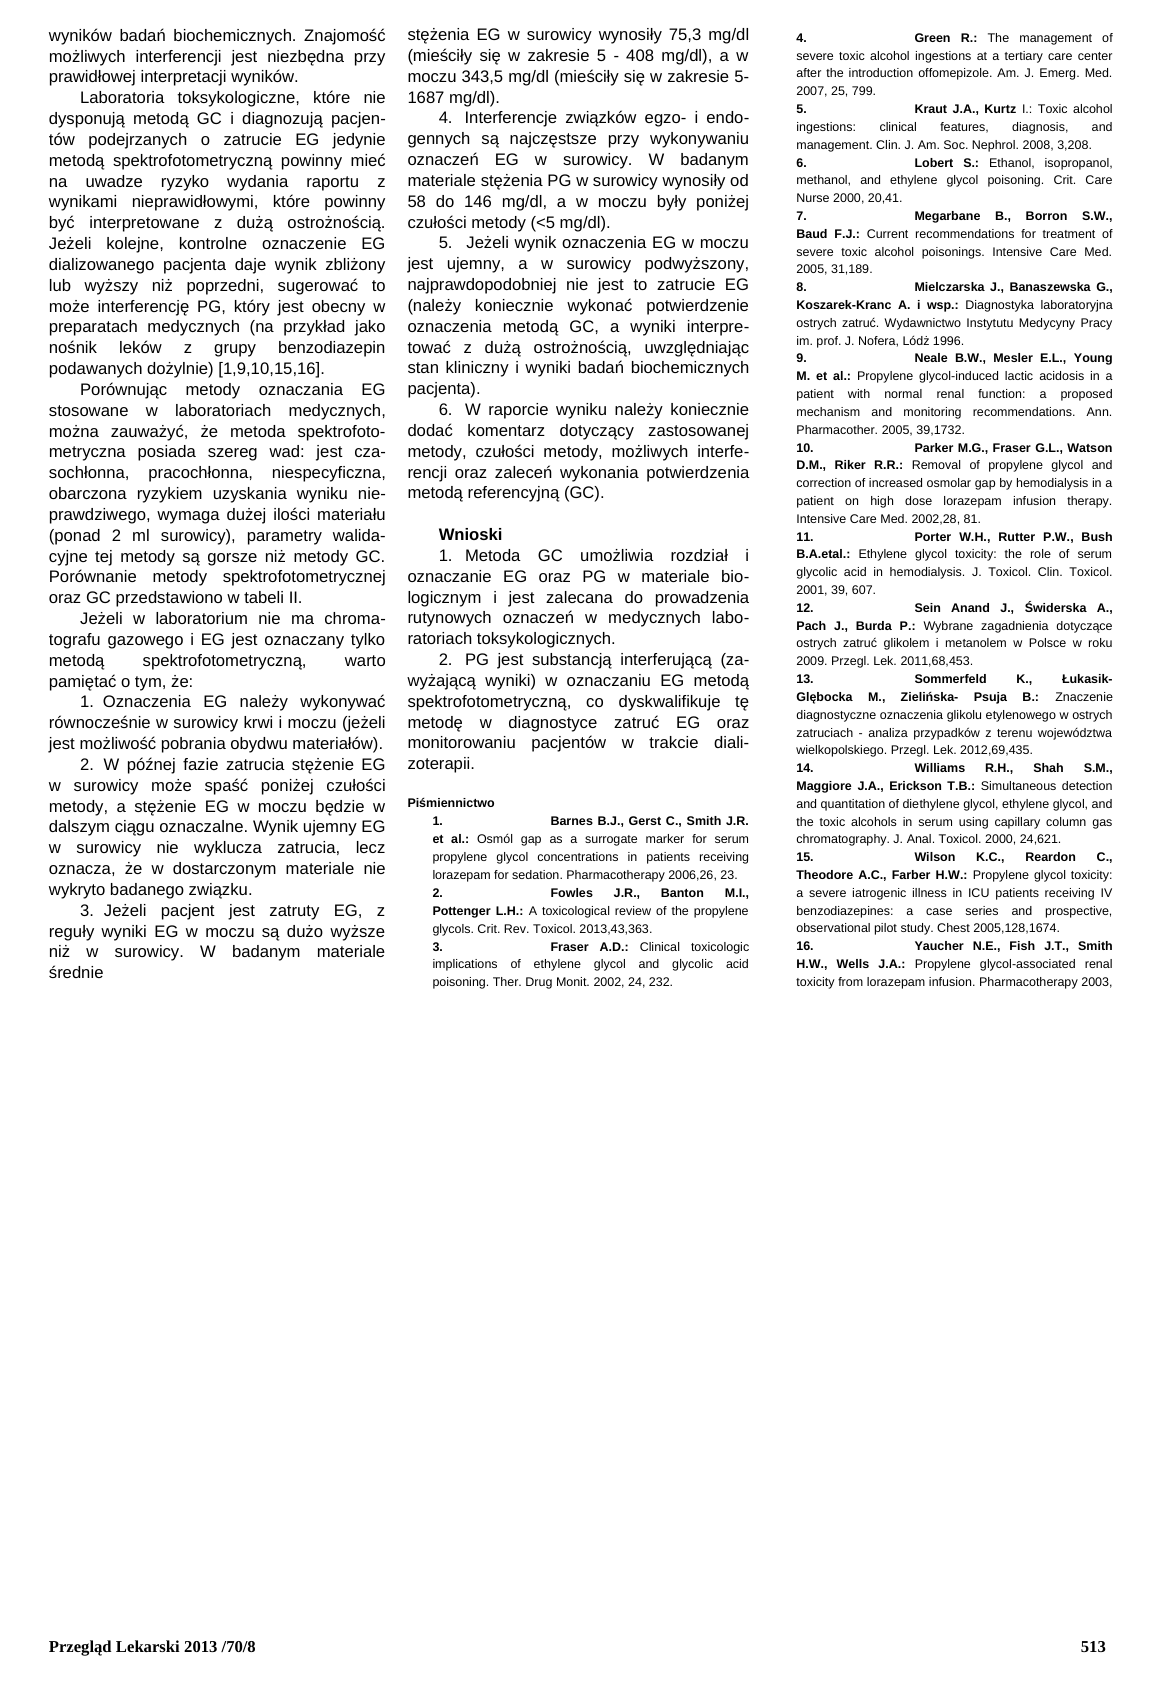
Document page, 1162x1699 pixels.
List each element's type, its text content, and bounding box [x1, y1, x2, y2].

text Piśmiennictwo [407, 796, 749, 810]
list Parker M.G., Fraser G.L., Watson D.M., Riker R.R.: Removal of propylene glycol and correction of increased osmolar gap by hemodialysis in a patient on high dose lorazepam infusion therapy. Intensive Care Med. 2002,28, 81. [796, 440, 1113, 526]
list Megarbane B., Borron S.W., Baud F.J.: Current re­commendations for treatment of severe toxic alcohol poisonings. Intensive Care Med. 2005, 31,189. [796, 209, 1113, 276]
list Mielczarska J., Banaszewska G., Koszarek-Kranc A. i wsp.: Diagnostyka laboratoryjna ostrych zatruć. Wydawnictwo Instytutu Medycyny Pracy im. prof. J. Nofera, Lódż 1996. [796, 280, 1113, 348]
list Sommerfeld K., Łukasik-Glębocka M., Zielińska- Psuja B.: Znaczenie diagnostyczne oznaczenia glikolu etylenowego w ostrych zatruciach - analiza przypadków z terenu województwa wielkopolskiego. Przegl. Lek. 2012,69,435. [796, 672, 1113, 757]
list Barnes B.J., Gerst C., Smith J.R. et al.: Osmól gap as a surrogate marker for serum propylene glycol concentrations in patients receiving lorazepam for sedation. Pharmacotherapy 2006,26, 23. [432, 814, 749, 882]
list PG jest substancją interferującą (za­wyżającą wyniki) w oznaczaniu EG metodą spektrofotometryczną, co dyskwalifikuje tę metodę w diagnostyce zatruć EG oraz monitorowaniu pacjentów w trakcie diali- zoterapii. [407, 650, 749, 773]
list Fowles J.R., Banton M.I., Pottenger L.H.: A toxi­cological review of the propylene glycols. Crit. Rev. Toxicol. 2013,43,363. [432, 885, 749, 936]
list Interferencje związków egzo- i endo­gennych są najczęstsze przy wykonywaniu oznaczeń EG w surowicy. W badanym materiale stężenia PG w surowicy wynosiły od 58 do 146 mg/dl, a w moczu były poniżej czułości metody (<5 mg/dl). [407, 108, 749, 232]
text Laboratoria toksykologiczne, które nie dysponują metodą GC i diagnozują pacjen­tów podejrzanych o zatrucie EG jedynie metodą spektrofotometryczną powinny mieć na uwadze ryzyko wydania raportu z wynikami nieprawidłowymi, które powinny być interpretowane z dużą ostrożnością. Jeżeli kolejne, kontrolne oznaczenie EG dializowanego pacjenta daje wynik zbliżony lub wyższy niż poprzedni, sugerować to może interferencję PG, który jest obecny w preparatach medycznych (na przykład jako nośnik leków z grupy benzodiazepin podawanych dożylnie) [1,9,10,15,16]. [49, 88, 386, 378]
list Yaucher N.E., Fish J.T., Smith H.W., Wells J.A.: Propylene glycol-associated renal toxicity from lora­zepam infusion. Pharmacotherapy 2003, 23,1094. [796, 939, 1113, 993]
list Lobert S.: Ethanol, isopropanol, methanol, and ethylene glycol poisoning. Crit. Care Nurse 2000, 20,41. [796, 155, 1113, 205]
list W późnej fazie zatrucia stężenie EG w surowicy może spaść poniżej czułości metody, a stężenie EG w moczu będzie w dalszym ciągu oznaczalne. Wynik ujemny EG w surowicy nie wyklucza zatrucia, lecz oznacza, że w dostarczonym materiale nie wykryto badanego związku. [49, 755, 386, 899]
text Przegląd Lekarski 2013 /70/8 [49, 1637, 1081, 1656]
list Williams R.H., Shah S.M., Maggiore J.A., Erickson T.B.: Simultaneous detection and quantitation of die­thylene glycol, ethylene glycol, and the toxic alcohols in serum using capillary column gas chromatography. J. Anal. Toxicol. 2000, 24,621. [796, 761, 1113, 846]
list Jeżeli wynik oznaczenia EG w moczu jest ujemny, a w surowicy podwyższony, najprawdopodobniej nie jest to zatrucie EG (należy koniecznie wykonać potwierdzenie oznaczenia metodą GC, a wyniki interpre­tować z dużą ostrożnością, uwzględniając stan kliniczny i wyniki badań biochemicz­nych pacjenta). [407, 233, 749, 398]
list Green R.: The management of severe toxic alcohol in­gestions at a tertiary care center after the introduction offomepizole. Am. J. Emerg. Med. 2007, 25, 799. [796, 31, 1113, 98]
text Porównując metody oznaczania EG stosowane w laboratoriach medycznych, można zauważyć, że metoda spektrofoto- metryczna posiada szereg wad: jest cza­sochłonna, pracochłonna, niespecyficzna, obarczona ryzykiem uzyskania wyniku nie­prawdziwego, wymaga dużej ilości materiału (ponad 2 ml surowicy), parametry walida- cyjne tej metody są gorsze niż metody GC. Porównanie metody spektrofotometrycznej oraz GC przedstawiono w tabeli II. [49, 380, 386, 607]
text Jeżeli w laboratorium nie ma chroma­tografu gazowego i EG jest oznaczany tylko metodą spektrofotometryczną, warto pamiętać o tym, że: [49, 609, 386, 691]
list Porter W.H., Rutter P.W., Bush B.A.etal.: Ethylene glycol toxicity: the role of serum glycolic acid in hemo­dialysis. J. Toxicol. Clin. Toxicol. 2001, 39, 607. [796, 529, 1113, 597]
list Metoda GC umożliwia rozdział i oznaczanie EG oraz PG w materiale bio­logicznym i jest zalecana do prowadzenia rutynowych oznaczeń w medycznych labo­ratoriach toksykologicznych. [407, 546, 749, 648]
list Neale B.W., Mesler E.L., Young M. et al.: Propy­lene glycol-induced lactic acidosis in a patient with normal renal function: a proposed mechanism and monitoring recommendations. Ann. Pharmacother. 2005, 39,1732. [796, 351, 1113, 437]
list Kraut J.A., Kurtz I.: Toxic alcohol ingestions: clinical features, diagnosis, and management. Clin. J. Am. Soc. Nephrol. 2008, 3,208. [796, 102, 1113, 152]
list Sein Anand J., Świderska A., Pach J., Burda P.: Wybrane zagadnienia dotyczące ostrych zatruć glikolem i metanolem w Polsce w roku 2009. Przegl. Lek. 2011,68,453. [796, 601, 1113, 668]
text stężenia EG w surowicy wynosiły 75,3 mg/dl (mieściły się w zakresie 5 - 408 mg/dl), a w moczu 343,5 mg/dl (mieściły się w zakresie 5- 1687 mg/dl). [407, 25, 749, 107]
list Jeżeli pacjent jest zatruty EG, z reguły wyniki EG w moczu są dużo wyższe niż w surowicy. W badanym materiale średnie [49, 901, 386, 982]
list Oznaczenia EG należy wykonywać równocześnie w surowicy krwi i moczu (jeżeli jest możliwość pobrania obydwu materiałów). [49, 692, 386, 753]
list Wilson K.C., Reardon C., Theodore A.C., Farber H.W.: Propylene glycol toxicity: a severe iatrogenic illness in ICU patients receiving IV benzodiazepines: a case series and prospective, observational pilot study. Chest 2005,128,1674. [796, 850, 1113, 936]
list Fraser A.D.: Clinical toxicologic implications of ethy­lene glycol and glycolic acid poisoning. Ther. Drug Monit. 2002, 24, 232. [432, 939, 749, 989]
subtitle Wnioski [407, 525, 749, 544]
text 513 [1081, 1637, 1110, 1656]
text wyników badań biochemicznych. Znajomość możliwych interferencji jest niezbędna przy prawidłowej interpretacji wyników. [49, 26, 386, 86]
list W raporcie wyniku należy koniecznie dodać komentarz dotyczący zastosowanej metody, czułości metody, możliwych interfe­rencji oraz zaleceń wykonania potwierdze­nia metodą referencyjną (GC). [407, 400, 749, 502]
